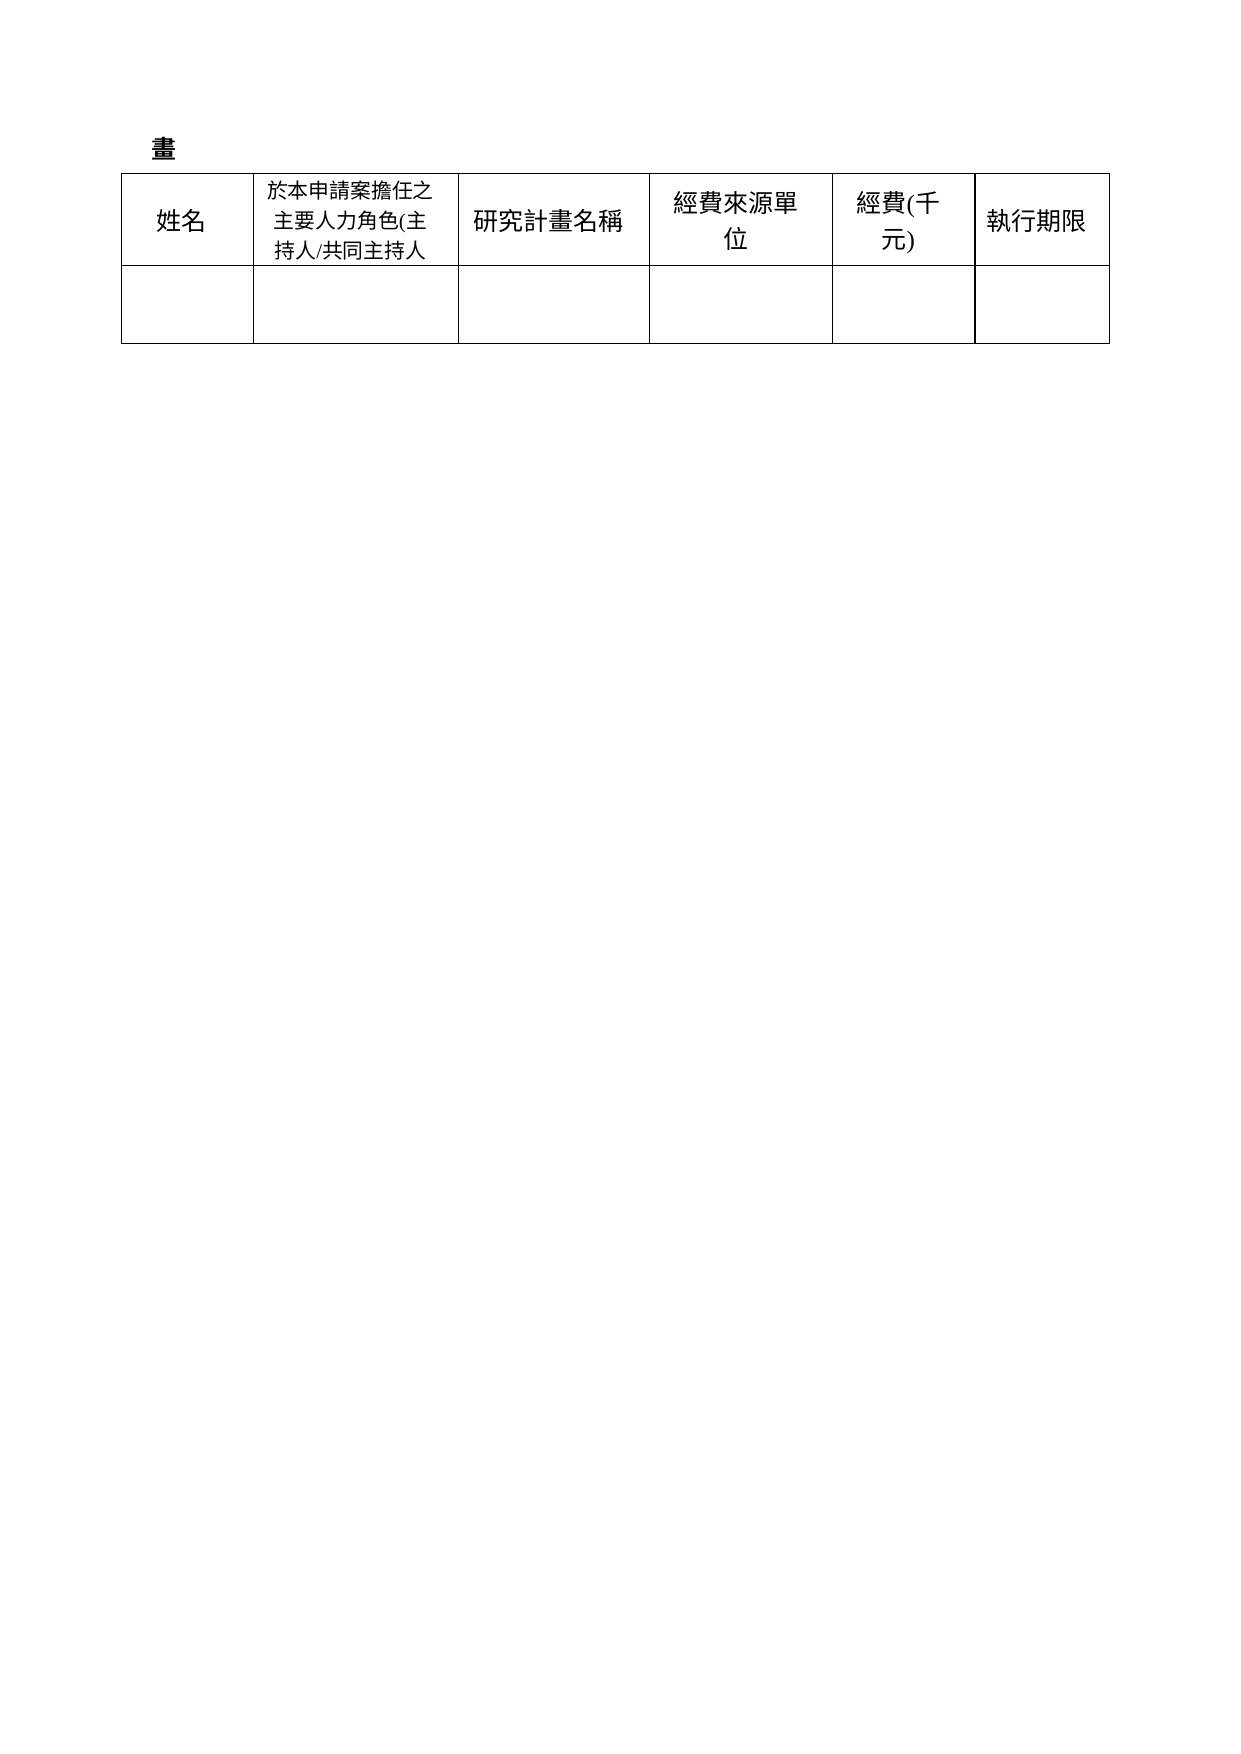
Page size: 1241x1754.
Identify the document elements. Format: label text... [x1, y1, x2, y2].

table_header 姓名 [122, 174, 253, 265]
table_header 經費(千元) [833, 174, 974, 265]
table_header 執行期限 [976, 174, 1109, 265]
table_cell [833, 266, 974, 343]
table_cell [650, 266, 832, 343]
table_header 研究計畫名稱 [459, 174, 649, 265]
text 畫 [103, 106, 1113, 168]
table_cell [254, 266, 458, 343]
table_header 於本申請案擔任之主要人力角色(主持人/共同主持人 [254, 174, 458, 265]
table_cell [122, 266, 253, 343]
table_cell [459, 266, 649, 343]
table_cell [976, 266, 1109, 343]
table_header 經費來源單位 [650, 174, 832, 265]
